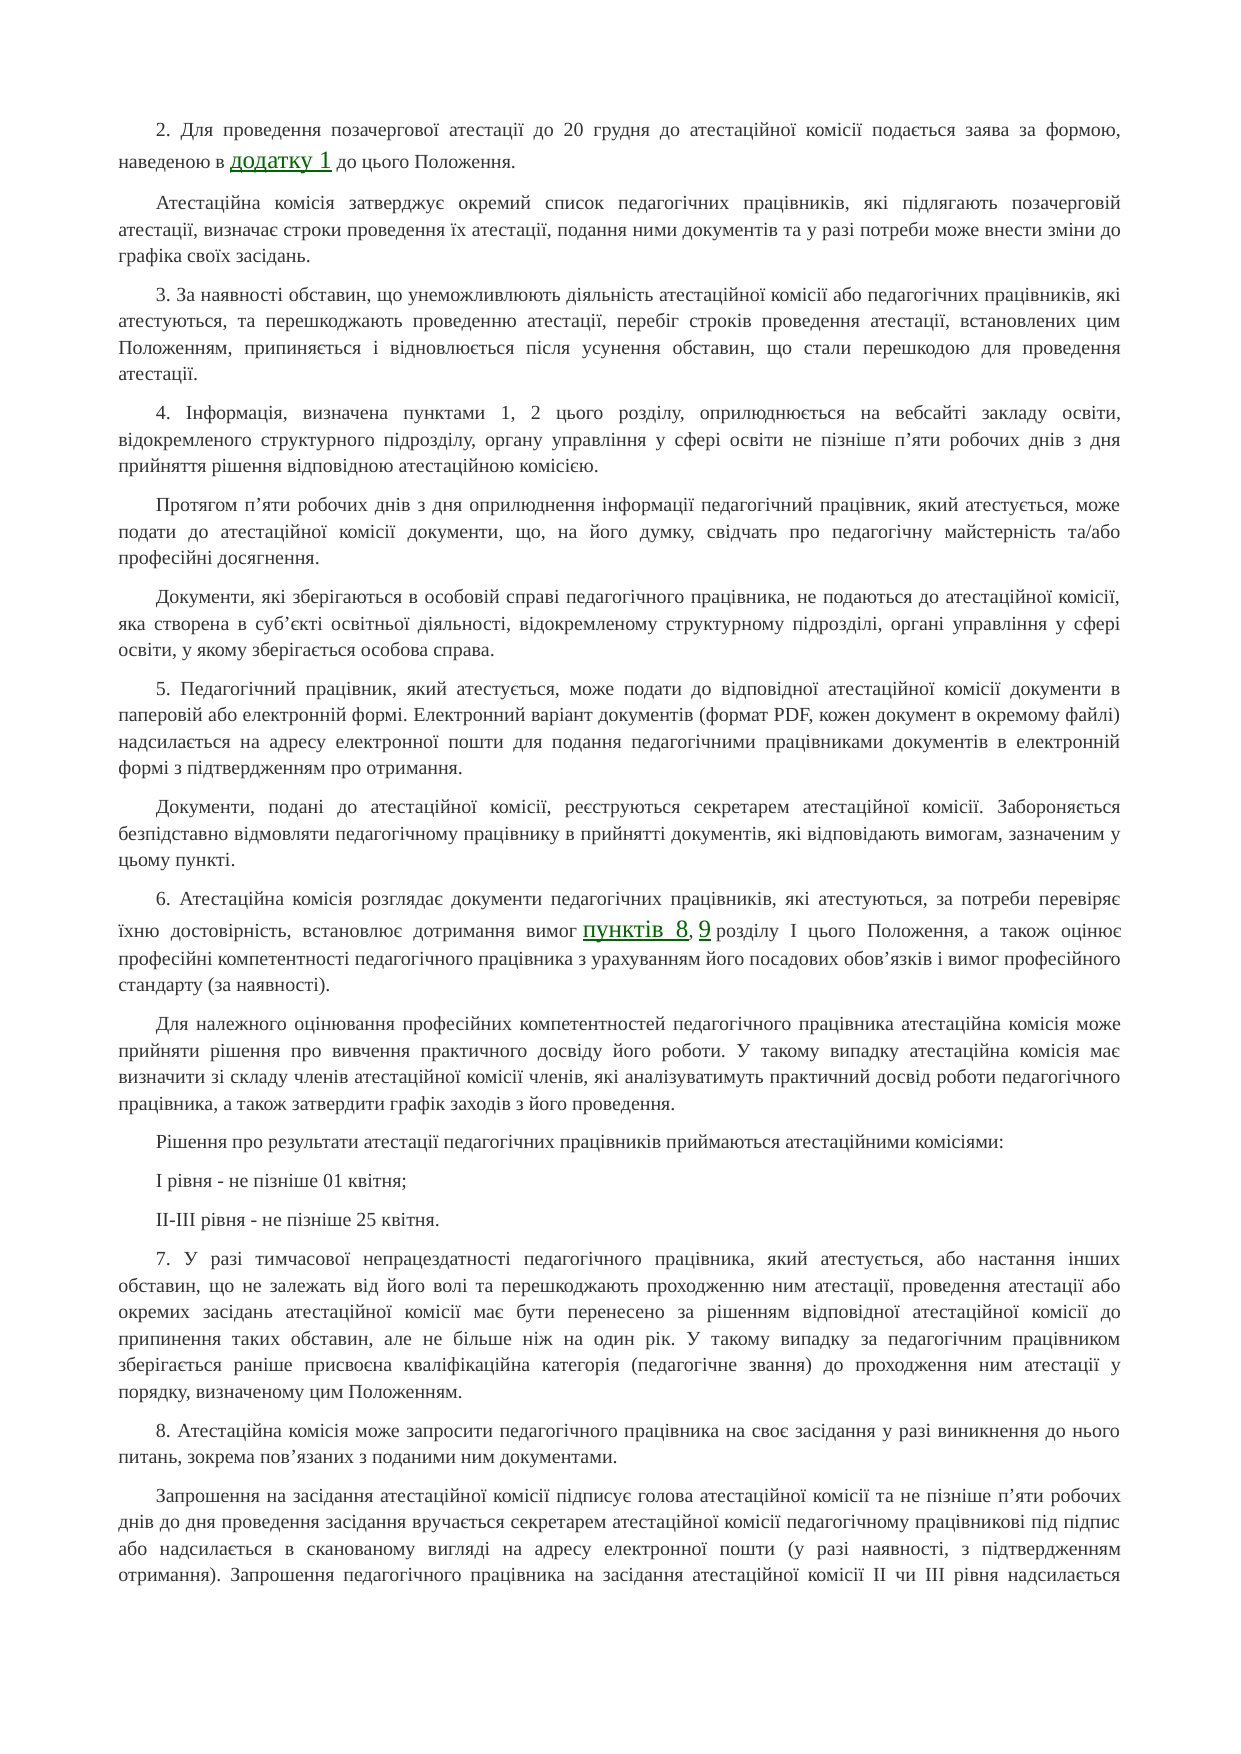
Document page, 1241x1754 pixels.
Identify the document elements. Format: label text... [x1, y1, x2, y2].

text Документи, які зберігаються в особовій справі педагогічного працівника, не подаються до атестаційної комісії, яка створена в суб’єкті освітньої діяльності, відокремленому структурному підрозділі, органі управління у сфері освіти, у якому зберігається особова справа. [118, 585, 1122, 661]
text Протягом п’яти робочих днів з дня оприлюднення інформації педагогічний працівник, який атестується, може подати до атестаційної комісії документи, що, на його думку, свідчать про педагогічну майстерність та/або професійні досягнення. [118, 493, 1122, 569]
text Запрошення на засідання атестаційної комісії підписує голова атестаційної комісії та не пізніше п’яти робочих днів до дня проведення засідання вручається секретарем атестаційної комісії педагогічному працівникові під підпис або надсилається в сканованому вигляді на адресу електронної пошти (у разі наявності, з підтвердженням отримання). Запрошення педагогічного працівника на засідання атестаційної комісії II чи III рівня надсилається [118, 1484, 1122, 1586]
text Атестаційна комісія затверджує окремий список педагогічних працівників, які підлягають позачерговій атестації, визначає строки проведення їх атестації, подання ними документів та у разі потреби може внести зміни до графіка своїх засідань. [118, 191, 1122, 267]
text Рішення про результати атестації педагогічних працівників приймаються атестаційними комісіями: [118, 1130, 1122, 1153]
text 2. Для проведення позачергової атестації до 20 грудня до атестаційної комісії подається заява за формою, наведеною в додатку 1 до цього Положення. [118, 118, 1122, 174]
text 7. У разі тимчасової непрацездатності педагогічного працівника, який атестується, або настання інших обставин, що не залежать від його волі та перешкоджають проходженню ним атестації, проведення атестації або окремих засідань атестаційної комісії має бути перенесено за рішенням відповідної атестаційної комісії до припинення таких обставин, але не більше ніж на один рік. У такому випадку за педагогічним працівником зберігається раніше присвоєна кваліфікаційна категорія (педагогічне звання) до проходження ним атестації у порядку, визначеному цим Положенням. [118, 1247, 1122, 1402]
text 5. Педагогічний працівник, який атестується, може подати до відповідної атестаційної комісії документи в паперовій або електронній формі. Електронний варіант документів (формат PDF, кожен документ в окремому файлі) надсилається на адресу електронної пошти для подання педагогічними працівниками документів в електронній формі з підтвердженням про отримання. [118, 677, 1122, 779]
text Для належного оцінювання професійних компетентностей педагогічного працівника атестаційна комісія може прийняти рішення про вивчення практичного досвіду його роботи. У такому випадку атестаційна комісія має визначити зі складу членів атестаційної комісії членів, які аналізуватимуть практичний досвід роботи педагогічного працівника, а також затвердити графік заходів з його проведення. [118, 1012, 1122, 1114]
text 4. Інформація, визначена пунктами 1, 2 цього розділу, оприлюднюється на вебсайті закладу освіти, відокремленого структурного підрозділу, органу управління у сфері освіти не пізніше п’яти робочих днів з дня прийняття рішення відповідною атестаційною комісією. [118, 401, 1122, 477]
text I рівня - не пізніше 01 квітня; [118, 1169, 1122, 1192]
text II-III рівня - не пізніше 25 квітня. [118, 1208, 1122, 1231]
text 8. Атестаційна комісія може запросити педагогічного працівника на своє засідання у разі виникнення до нього питань, зокрема пов’язаних з поданими ним документами. [118, 1418, 1122, 1468]
text 3. За наявності обставин, що унеможливлюють діяльність атестаційної комісії або педагогічних працівників, які атестуються, та перешкоджають проведенню атестації, перебіг строків проведення атестації, встановлених цим Положенням, припиняється і відновлюється після усунення обставин, що стали перешкодою для проведення атестації. [118, 283, 1122, 385]
text 6. Атестаційна комісія розглядає документи педагогічних працівників, які атестуються, за потреби перевіряє їхню достовірність, встановлює дотримання вимог пунктів 8, 9 розділу I цього Положення, а також оцінює професійні компетентності педагогічного працівника з урахуванням його посадових обов’язків і вимог професійного стандарту (за наявності). [118, 887, 1122, 996]
text Документи, подані до атестаційної комісії, реєструються секретарем атестаційної комісії. Забороняється безпідставно відмовляти педагогічному працівнику в прийнятті документів, які відповідають вимогам, зазначеним у цьому пункті. [118, 795, 1122, 871]
